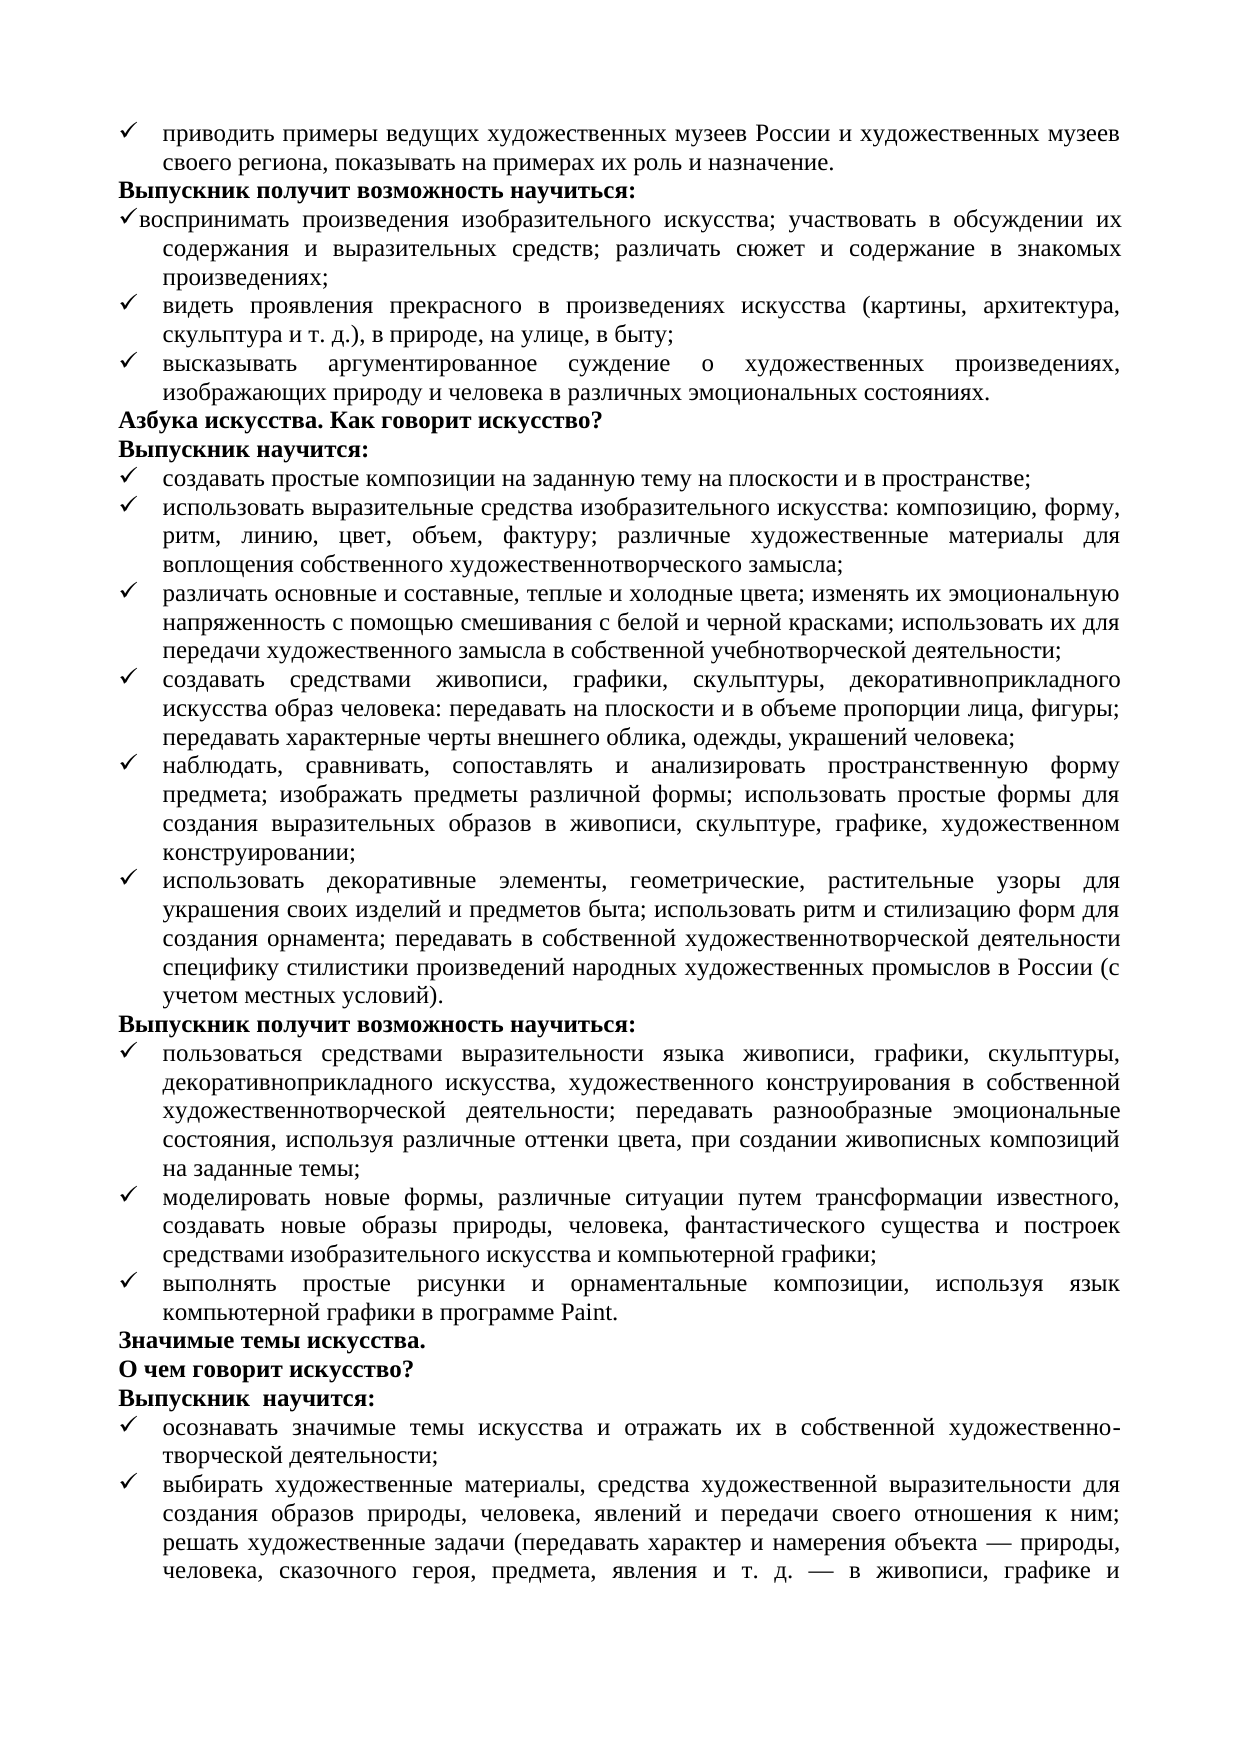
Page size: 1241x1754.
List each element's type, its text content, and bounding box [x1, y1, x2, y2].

text Азбука искусства. Как говорит искусство? [118, 406, 1122, 434]
list осознавать значимые темы искусства и отражать их в собственной художественно­творческой деятельности; [118, 1412, 1121, 1469]
list использовать декоративные элементы, геометрические, растительные узоры для украшения своих изделий и предметов быта; использовать ритм и стилизацию форм для создания орнамента; передавать в собственной художественно­творческой деятельности специфику стилистики произведений народных художественных промыслов в России (с учетом местных условий). [118, 866, 1121, 1009]
list пользоваться средствами выразительности языка живописи, графики, скульптуры, декоративно­прикладного искусства, художественного конструирования в собственной художественно­творческой деятельности; передавать разнообразные эмоциональные состояния, используя различные оттенки цвета, при создании живописных композиций на заданные темы; [118, 1038, 1121, 1182]
text О чем говорит искусство? [118, 1354, 1122, 1383]
text Выпускник получит возможность научиться: [118, 1009, 1122, 1038]
list выбирать художественные материалы, средства художественной выразительности для создания образов природы, человека, явлений и передачи своего отношения к ним; решать художественные задачи (передавать характер и намерения объекта — природы, человека, сказочного героя, предмета, явления и т. д. — в живописи, графике и [118, 1469, 1121, 1584]
list воспринимать произведения изобразительного искусства; участвовать в обсуждении их содержания и выразительных средств; различать сюжет и содержание в знакомых произведениях; [118, 204, 1123, 291]
text Значимые темы искусства. [118, 1326, 1122, 1354]
text Выпускник научится: [118, 434, 1122, 463]
list приводить примеры ведущих художественных музеев России и художественных музеев своего региона, показывать на примерах их роль и назначение. [118, 118, 1121, 176]
list высказывать аргументированное суждение о художественных произведениях, изображающих природу и человека в различных эмоциональных состояниях. [118, 348, 1121, 406]
text Выпускник получит возможность научиться: [118, 176, 1122, 204]
list различать основные и составные, теплые и холодные цвета; изменять их эмоциональную напряженность с помощью смешивания с белой и черной красками; использовать их для передачи художественного замысла в собственной учебно­творческой деятельности; [118, 578, 1121, 664]
list моделировать новые формы, различные ситуации путем трансформации известного, создавать новые образы природы, человека, фантастического существа и построек средствами изобразительного искусства и компьютерной графики; [118, 1182, 1121, 1268]
list использовать выразительные средства изобразительного искусства: композицию, форму, ритм, линию, цвет, объем, фактуру; различные художественные материалы для воплощения собственного художественно­творческого замысла; [118, 492, 1121, 578]
list выполнять простые рисунки и орнаментальные композиции, используя язык компьютерной графики в программе Paint. [118, 1268, 1121, 1326]
list создавать простые композиции на заданную тему на плоскости и в пространстве; [118, 463, 1121, 492]
list наблюдать, сравнивать, сопоставлять и анализировать пространственную форму предмета; изображать предметы различной формы; использовать простые формы для создания выразительных образов в живописи, скульптуре, графике, художественном конструировании; [118, 751, 1121, 866]
text Выпускник научится: [118, 1383, 1122, 1412]
list создавать средствами живописи, графики, скульптуры, декоративно­прикладного искусства образ человека: передавать на плоскости и в объеме пропорции лица, фигуры; передавать характерные черты внешнего облика, одежды, украшений человека; [118, 664, 1121, 751]
list видеть проявления прекрасного в произведениях искусства (картины, архитектура, скульптура и т. д.), в природе, на улице, в быту; [118, 291, 1121, 348]
